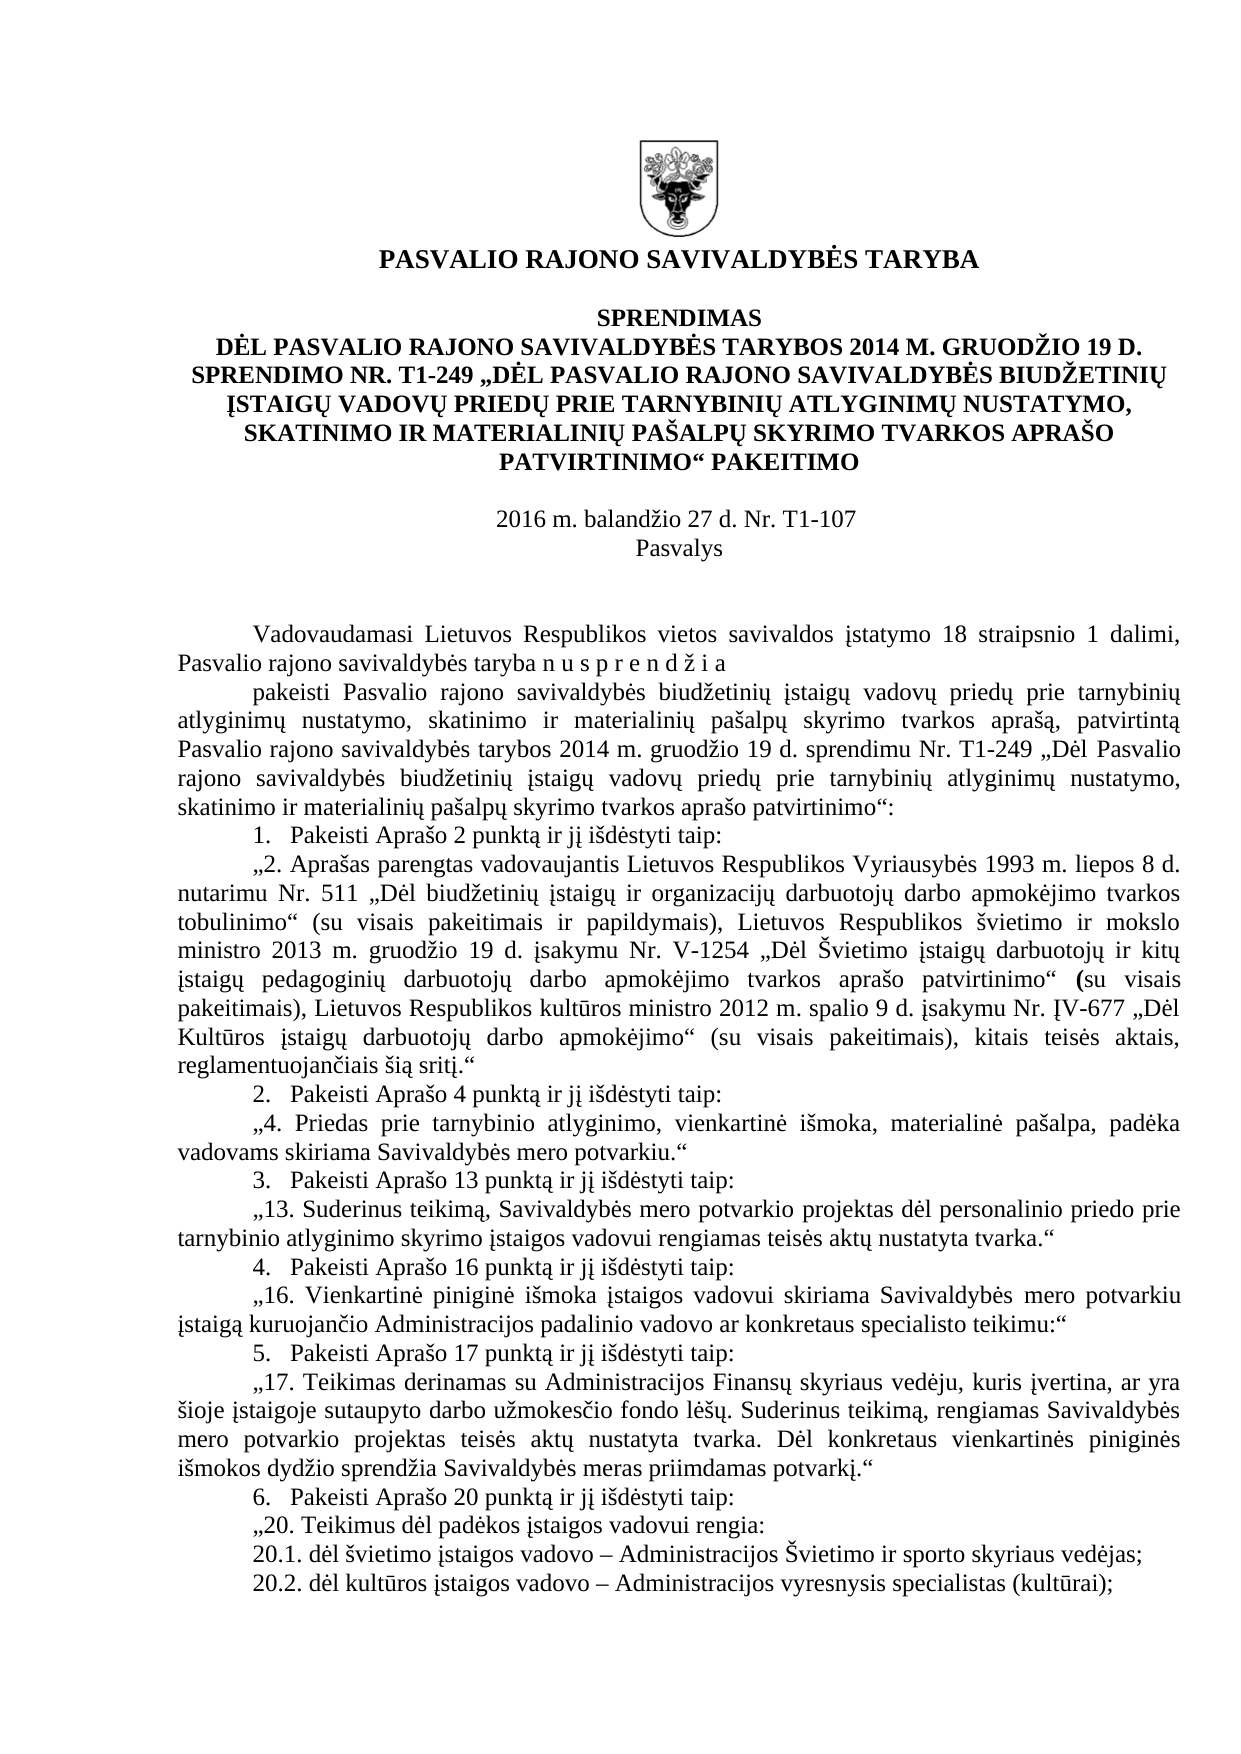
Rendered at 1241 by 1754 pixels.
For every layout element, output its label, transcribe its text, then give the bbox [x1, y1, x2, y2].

text „13. Suderinus teikimą, Savivaldybės mero potvarkio projektas dėl personalinio priedo prie tarnybinio atlyginimo skyrimo įstaigos vadovui rengiamas teisės aktų nustatyta tvarka.“ [177, 1194, 1181, 1252]
text „4. Priedas prie tarnybinio atlyginimo, vienkartinė išmoka, materialinė pašalpa, padėka vadovams skiriama Savivaldybės mero potvarkiu.“ [177, 1108, 1181, 1166]
text 2016 m. balandžio 27 d. Nr. T1-107 [177, 504, 1181, 533]
text 20.1. dėl švietimo įstaigos vadovo – Administracijos Švietimo ir sporto skyriaus vedėjas; [177, 1539, 1181, 1568]
text 2. Pakeisti Aprašo 4 punktą ir jį išdėstyti taip: [252, 1079, 1181, 1108]
text Sprendimas [177, 303, 1181, 332]
text Vadovaudamasi Lietuvos Respublikos vietos savivaldos įstatymo 18 straipsnio 1 dalimi, Pasvalio rajono savivaldybės taryba nusprendžia [177, 619, 1181, 677]
text 20.2. dėl kultūros įstaigos vadovo – Administracijos vyresnysis specialistas (kultūrai); [177, 1568, 1181, 1597]
text 6. Pakeisti Aprašo 20 punktą ir jį išdėstyti taip: [252, 1482, 1181, 1511]
text 5. Pakeisti Aprašo 17 punktą ir jį išdėstyti taip: [252, 1338, 1181, 1367]
text „16. Vienkartinė piniginė išmoka įstaigos vadovui skiriama Savivaldybės mero potvarkiu įstaigą kuruojančio Administracijos padalinio vadovo ar konkretaus specialisto teikimu:“ [177, 1281, 1181, 1338]
text „2. Aprašas parengtas vadovaujantis Lietuvos Respublikos Vyriausybės 1993 m. liepos 8 d. nutarimu Nr. 511 „Dėl biudžetinių įstaigų ir organizacijų darbuotojų darbo apmokėjimo tvarkos tobulinimo“ (su visais pakeitimais ir papildymais), Lietuvos Respublikos švietimo ir mokslo ministro 2013 m. gruodžio 19 d. įsakymu Nr. V-1254 „Dėl Švietimo įstaigų darbuotojų ir kitų įstaigų pedagoginių darbuotojų darbo apmokėjimo tvarkos aprašo patvirtinimo“ (su visais pakeitimais), Lietuvos Respublikos kultūros ministro 2012 m. spalio 9 d. įsakymu Nr. ĮV-677 „Dėl Kultūros įstaigų darbuotojų darbo apmokėjimo“ (su visais pakeitimais), kitais teisės aktais, reglamentuojančiais šią sritį.“ [177, 849, 1181, 1079]
text „20. Teikimus dėl padėkos įstaigos vadovui rengia: [177, 1511, 1181, 1539]
text 1. Pakeisti Aprašo 2 punktą ir jį išdėstyti taip: [252, 821, 1181, 849]
text Pasvalys [177, 533, 1181, 562]
text 3. Pakeisti Aprašo 13 punktą ir jį išdėstyti taip: [252, 1166, 1181, 1194]
text 4. Pakeisti Aprašo 16 punktą ir jį išdėstyti taip: [252, 1252, 1181, 1281]
text Pasvalio rajono savivaldybės taryba [177, 243, 1181, 274]
text „17. Teikimas derinamas su Administracijos Finansų skyriaus vedėju, kuris įvertina, ar yra šioje įstaigoje sutaupyto darbo užmokesčio fondo lėšų. Suderinus teikimą, rengiamas Savivaldybės mero potvarkio projektas teisės aktų nustatyta tvarka. Dėl konkretaus vienkartinės piniginės išmokos dydžio sprendžia Savivaldybės meras priimdamas potvarkį.“ [177, 1367, 1181, 1482]
text Dėl pasvalio rajono savivaldybės tarybos 2014 m. gruodžio 19 d. sprendimo nr. T1-249 „Dėl pasvalio rajono savivaldybės biudžetinių įstaigų vadovų priedų prie tarnybinių atlyginimų nustatymo, skatinimo ir materialinių pašalpų skyrimo tvarkos APRAŠO patvirtinimo“ pakeitimo [177, 332, 1181, 476]
text pakeisti Pasvalio rajono savivaldybės biudžetinių įstaigų vadovų priedų prie tarnybinių atlyginimų nustatymo, skatinimo ir materialinių pašalpų skyrimo tvarkos aprašą, patvirtintą Pasvalio rajono savivaldybės tarybos 2014 m. gruodžio 19 d. sprendimu Nr. T1-249 „Dėl Pasvalio rajono savivaldybės biudžetinių įstaigų vadovų priedų prie tarnybinių atlyginimų nustatymo, skatinimo ir materialinių pašalpų skyrimo tvarkos aprašo patvirtinimo“: [177, 677, 1181, 821]
